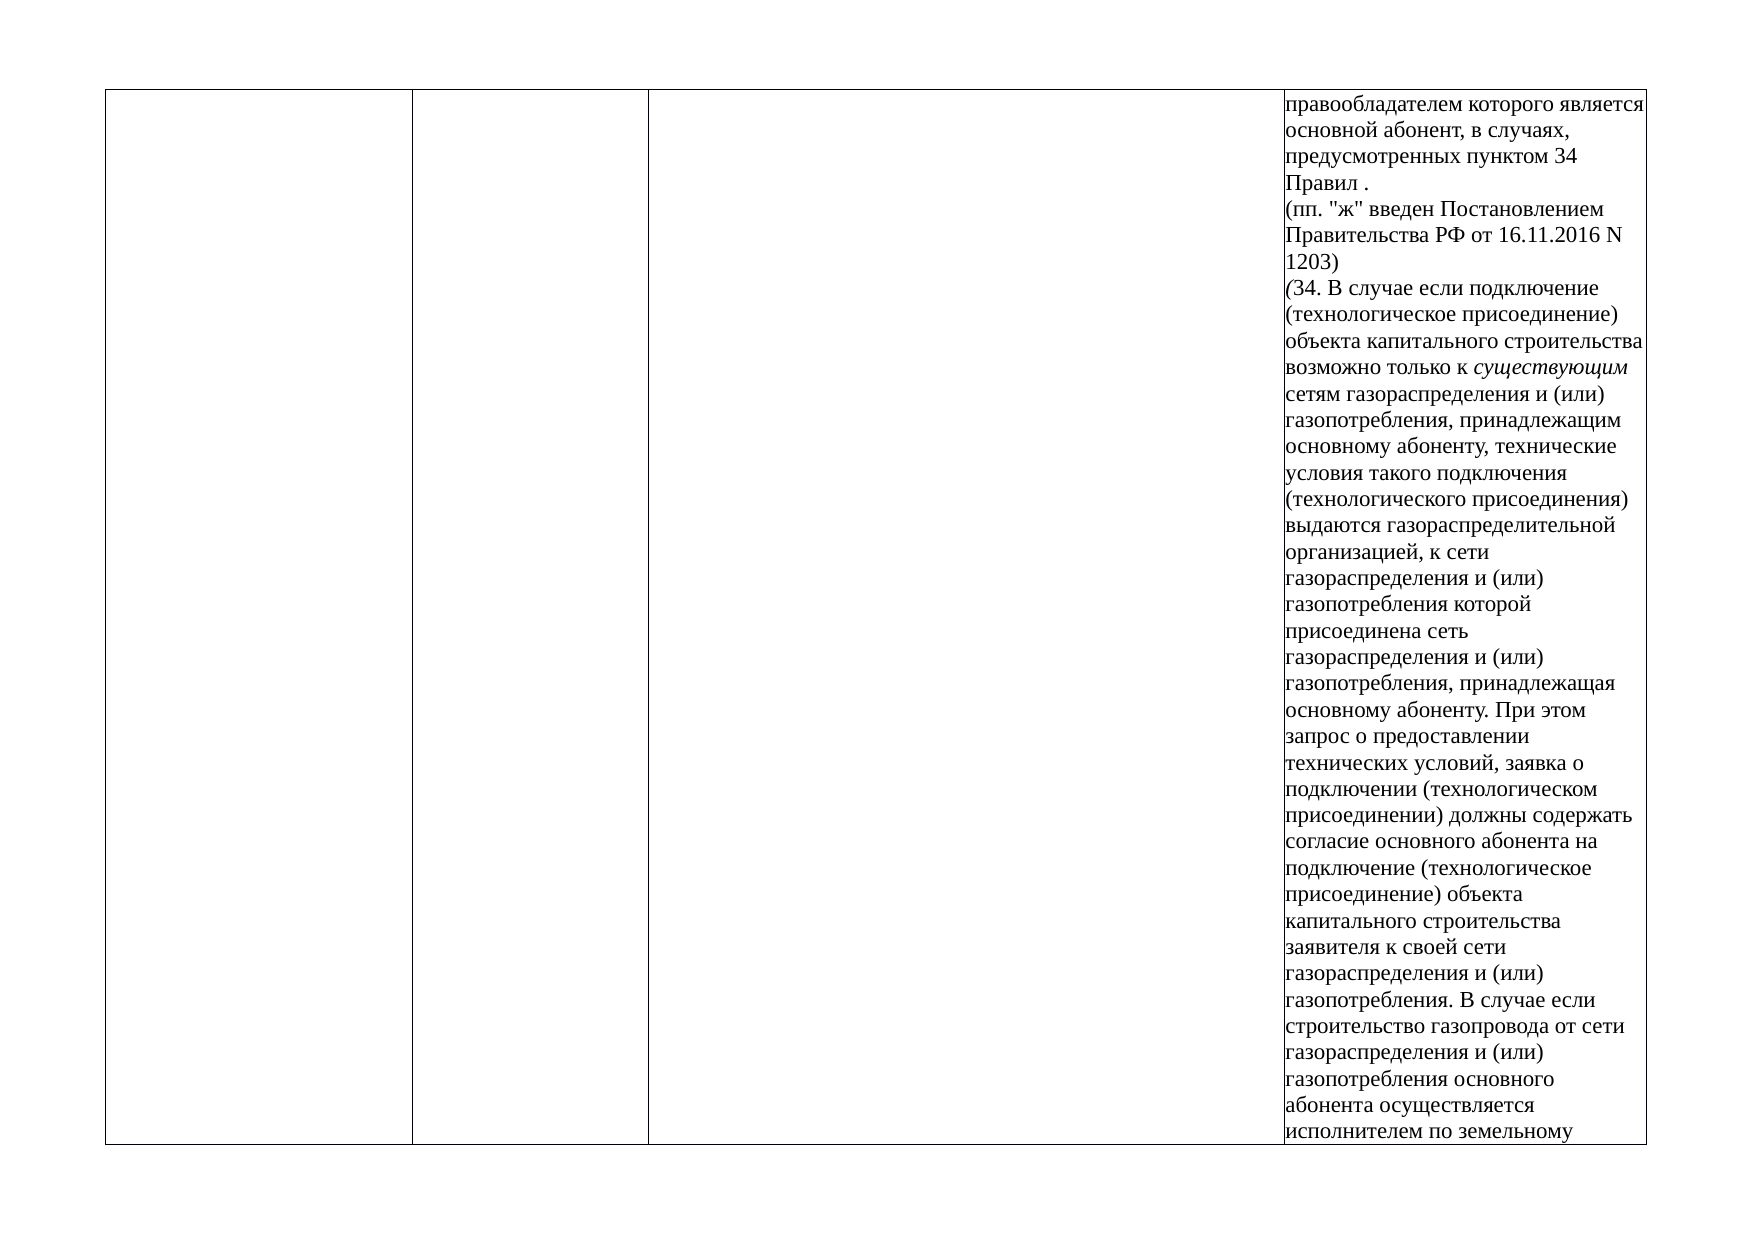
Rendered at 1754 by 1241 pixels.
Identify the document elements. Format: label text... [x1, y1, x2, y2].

table_cell [413, 90, 648, 1144]
table_cell [106, 90, 412, 1144]
table_cell правообладателем которого является основной абонент, в случаях, предусмотренных пунктом 34 Правил . (пп. "ж" введен Постановлением Правительства РФ от 16.11.2016 N 1203) (34. В случае если подключение (технологическое присоединение) объекта капитального строительства возможно только к существующим сетям газораспределения и (или) газопотребления, принадлежащим основному абоненту, технические условия такого подключения (технологического присоединения) выдаются газораспределительной организацией, к сети газораспределения и (или) газопотребления которой присоединена сеть газораспределения и (или) газопотребления, принадлежащая основному абоненту. При этом запрос о предоставлении технических условий, заявка о подключении (технологическом присоединении) должны содержать согласие основного абонента на подключение (технологическое присоединение) объекта капитального строительства заявителя к своей сети газораспределения и (или) газопотребления. В случае если строительство газопровода от сети газораспределения и (или) газопотребления основного абонента осуществляется исполнителем по земельному [1285, 90, 1646, 1144]
table_cell [649, 90, 1284, 1144]
